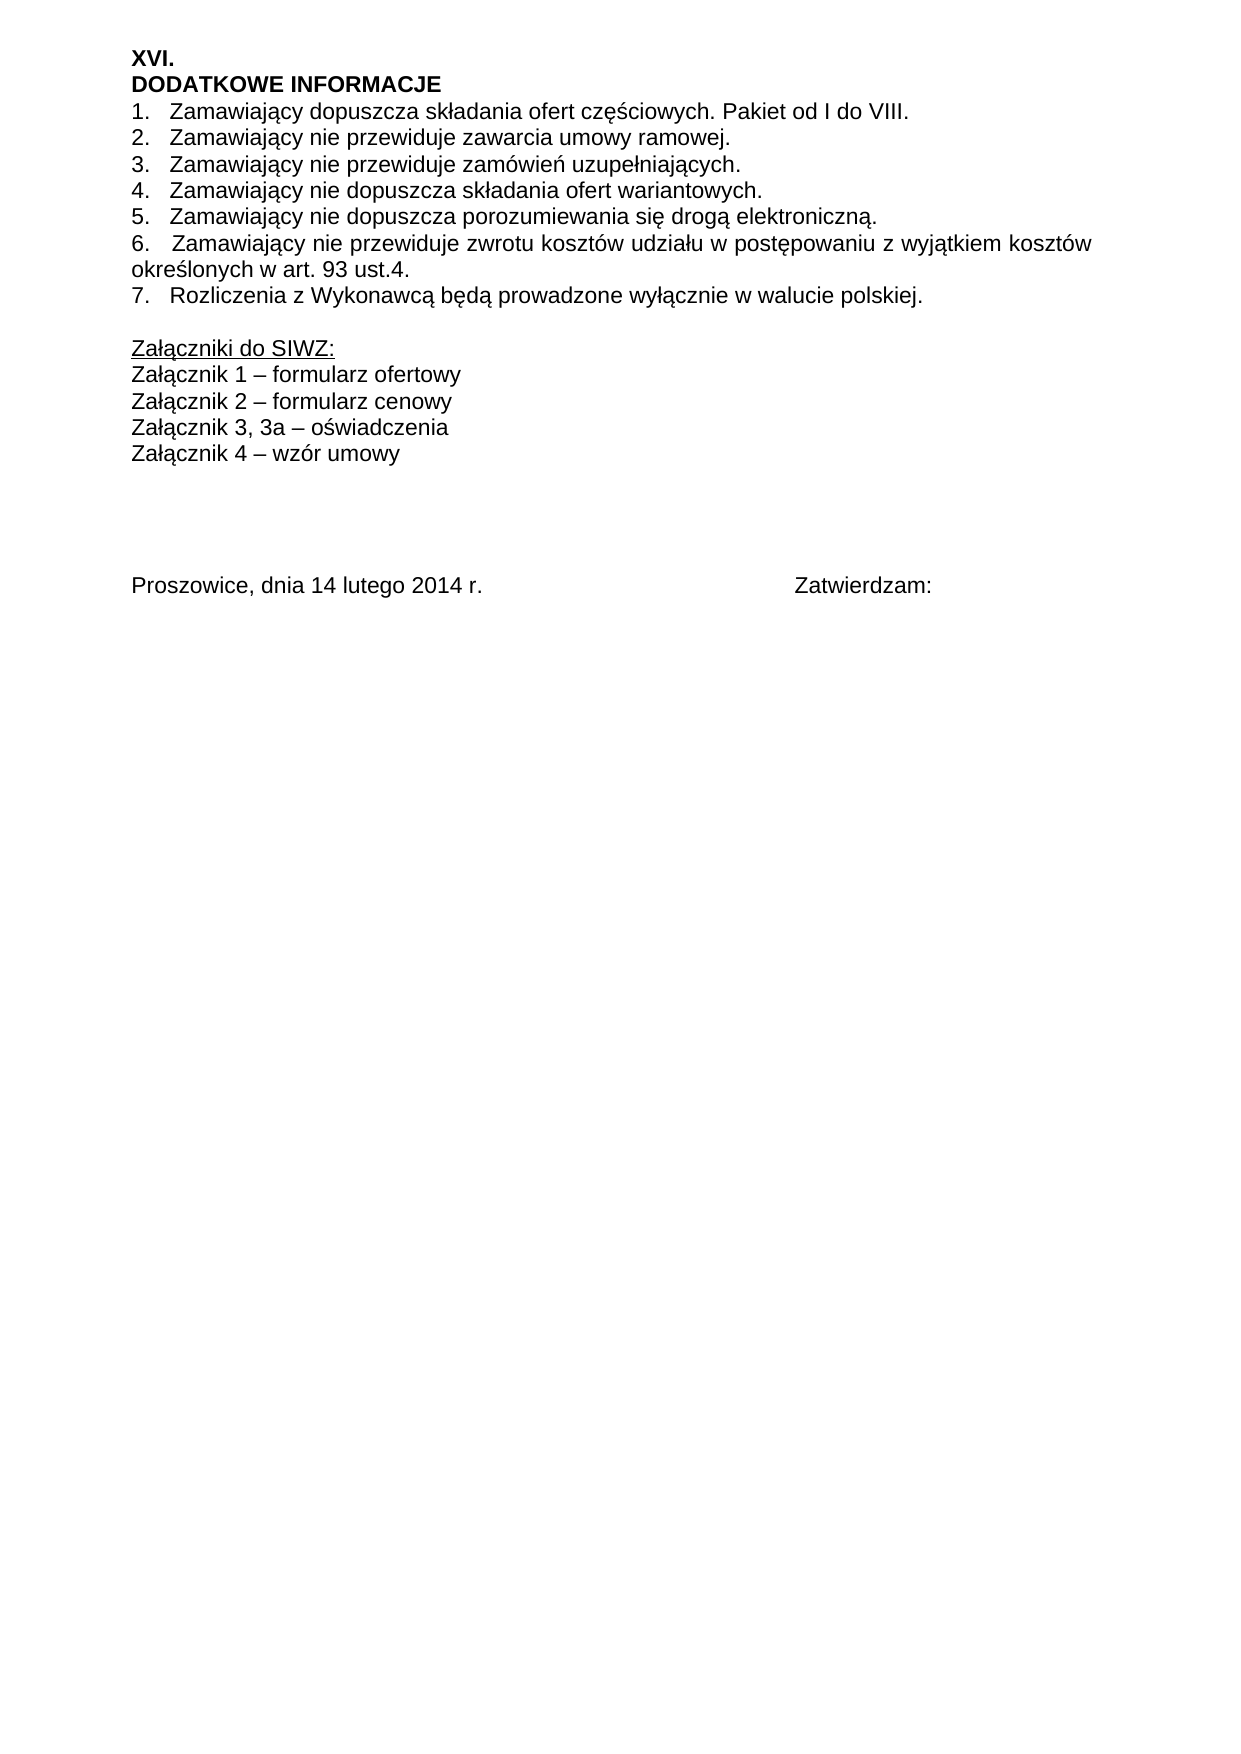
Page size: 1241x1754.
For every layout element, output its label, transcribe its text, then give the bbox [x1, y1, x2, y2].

text Załączniki do SIWZ: [131, 335, 1092, 361]
text 1. Zamawiający dopuszcza składania ofert częściowych. Pakiet od I do VIII. [131, 98, 1092, 124]
text 3. Zamawiający nie przewiduje zamówień uzupełniających. [131, 151, 1092, 177]
text 5. Zamawiający nie dopuszcza porozumiewania się drogą elektroniczną. [131, 203, 1092, 229]
text DODATKOWE INFORMACJE [131, 71, 1092, 98]
text 6. Zamawiający nie przewiduje zwrotu kosztów udziału w postępowaniu z wyjątkiem kosztów określonych w art. 93 ust.4. [131, 229, 1092, 282]
text XVI. [131, 45, 1092, 71]
text Proszowice, dnia 14 lutego 2014 r. Zatwierdzam: [131, 572, 1092, 598]
text 2. Zamawiający nie przewiduje zawarcia umowy ramowej. [131, 124, 1092, 151]
text 7. Rozliczenia z Wykonawcą będą prowadzone wyłącznie w walucie polskiej. [131, 282, 1092, 309]
text 4. Zamawiający nie dopuszcza składania ofert wariantowych. [131, 177, 1092, 203]
text Załącznik 4 – wzór umowy [131, 440, 1092, 467]
text Załącznik 1 – formularz ofertowy [131, 361, 1092, 388]
text Załącznik 3, 3a – oświadczenia [131, 414, 1092, 440]
text Załącznik 2 – formularz cenowy [131, 388, 1092, 414]
